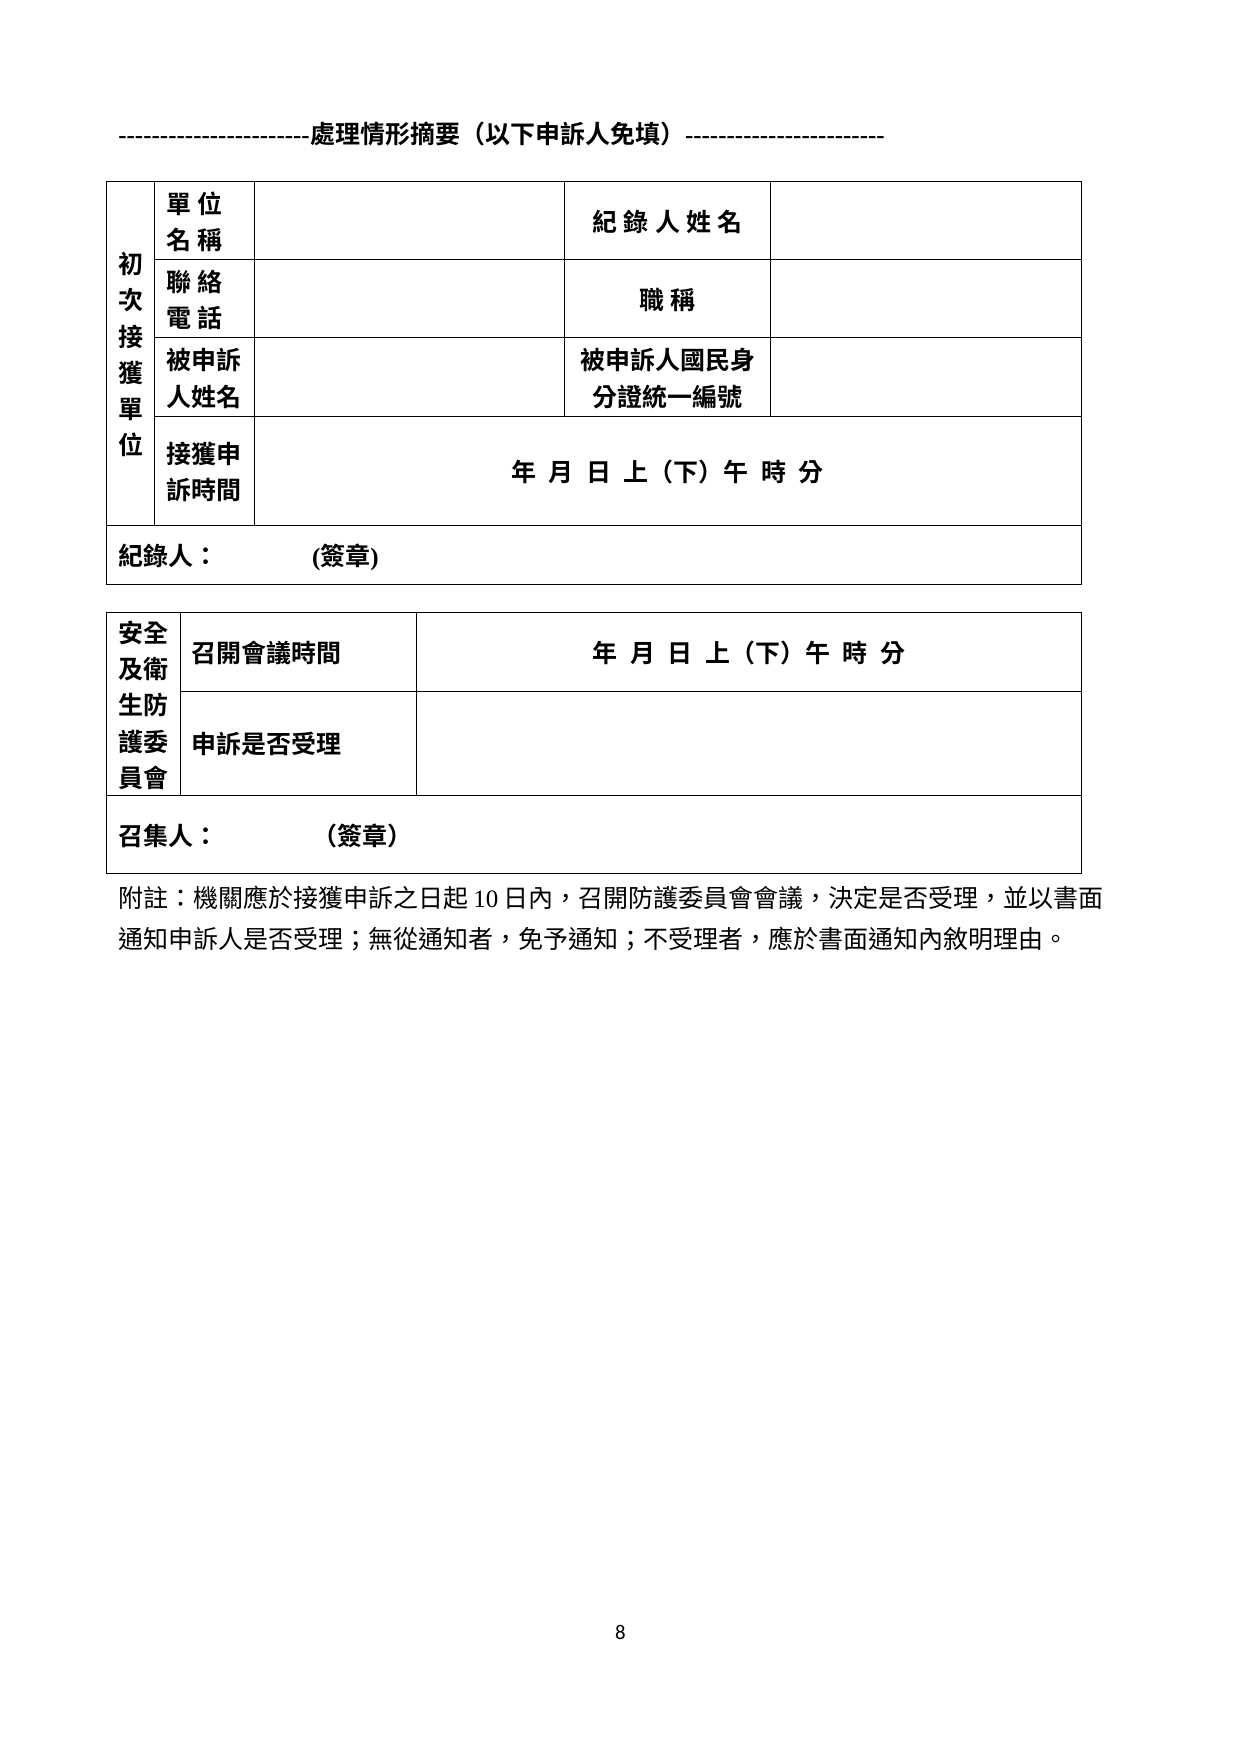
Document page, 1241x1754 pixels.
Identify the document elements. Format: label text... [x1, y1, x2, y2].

table_cell [417, 692, 1081, 794]
table_cell [255, 260, 564, 337]
table_cell [771, 338, 1081, 416]
table_header 初次接獲單位 [107, 182, 154, 525]
text -----------------------處理情形摘要（以下申訴人免填）------------------------ [118, 118, 1122, 149]
table_cell 申訴是否受理 [181, 692, 416, 794]
table_cell 職 稱 [565, 260, 770, 337]
text 附註：機關應於接獲申訴之日起10日內，召開防護委員會會議，決定是否受理，並以書面通知申訴人是否受理；無從通知者，免予通知；不受理者，應於書面通知內敘明理由。 [118, 874, 1122, 957]
table_cell [255, 338, 564, 416]
table_cell 被申訴人國民身分證統一編號 [565, 338, 770, 416]
table_header 年 月 日 上（下）午 時 分 [417, 613, 1081, 691]
table_header 單 位 名 稱 [155, 182, 254, 259]
table_cell 召集人： （簽章） [107, 796, 1081, 873]
table_cell 接獲申訴時間 [155, 417, 254, 525]
table_cell 年 月 日 上（下）午 時 分 [255, 417, 1081, 525]
table_header 召開會議時間 [181, 613, 416, 691]
table_header [771, 182, 1081, 259]
table_cell 聯 絡 電 話 [155, 260, 254, 337]
table_cell 被申訴人姓名 [155, 338, 254, 416]
table_cell [771, 260, 1081, 337]
table_header 紀 錄 人 姓 名 [565, 182, 770, 259]
table_cell 紀錄人： (簽章) [107, 526, 1081, 583]
table_header [255, 182, 564, 259]
table_header 安全及衛生防護委員會 [107, 613, 180, 794]
